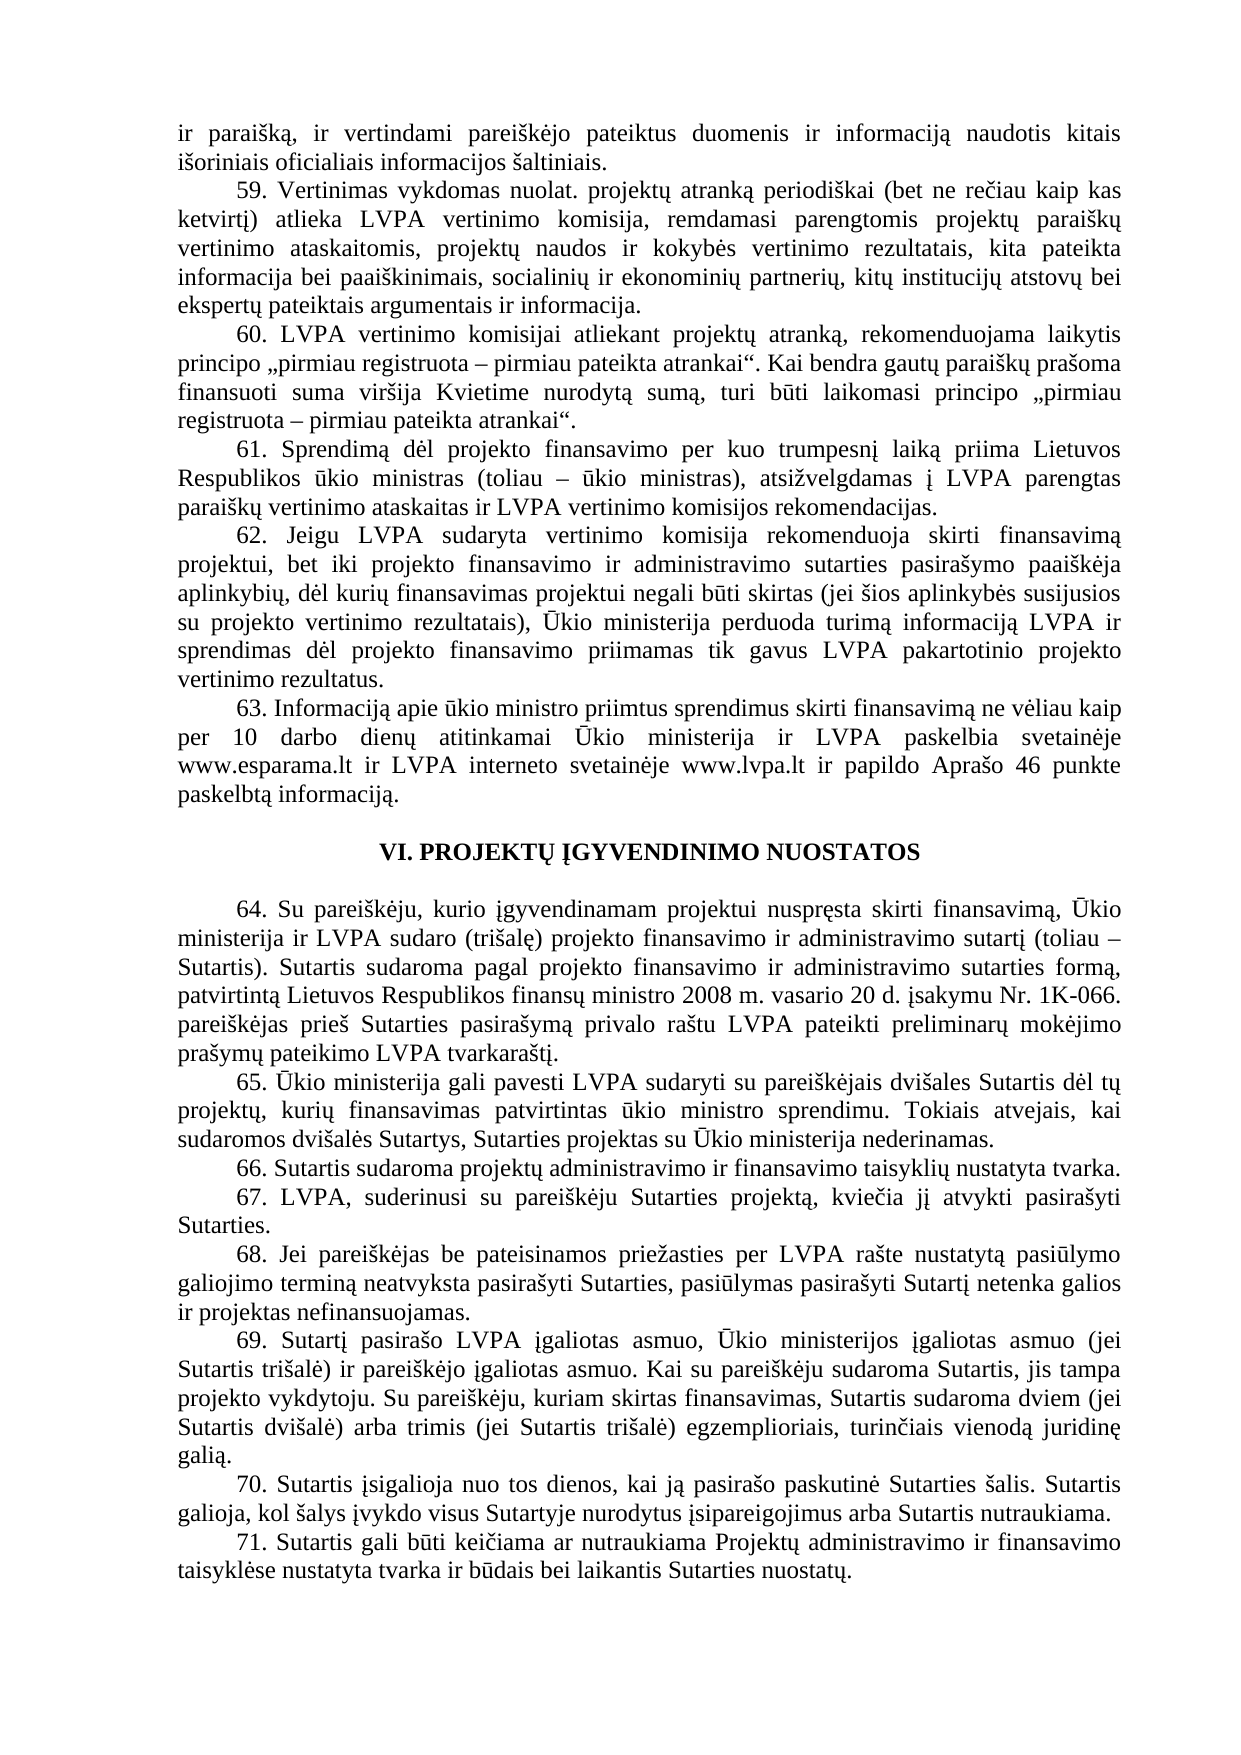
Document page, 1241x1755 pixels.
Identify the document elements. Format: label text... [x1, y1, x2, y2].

text 60. LVPA vertinimo komisijai atliekant projektų atranką, rekomenduojama laikytis principo „pirmiau registruota – pirmiau pateikta atrankai“. Kai bendra gautų paraiškų prašoma finansuoti suma viršija Kvietime nurodytą sumą, turi būti laikomasi principo „pirmiau registruota – pirmiau pateikta atrankai“. [177, 319, 1122, 434]
text 61. Sprendimą dėl projekto finansavimo per kuo trumpesnį laiką priima Lietuvos Respublikos ūkio ministras (toliau – ūkio ministras), atsižvelgdamas į LVPA parengtas paraiškų vertinimo ataskaitas ir LVPA vertinimo komisijos rekomendacijas. [177, 434, 1122, 521]
text VI. PROJEKTŲ ĮGYVENDINIMO NUOSTATOS [177, 837, 1122, 866]
text 65. Ūkio ministerija gali pavesti LVPA sudaryti su pareiškėjais dvišales Sutartis dėl tų projektų, kurių finansavimas patvirtintas ūkio ministro sprendimu. Tokiais atvejais, kai sudaromos dvišalės Sutartys, Sutarties projektas su Ūkio ministerija nederinamas. [177, 1067, 1122, 1153]
text ir paraišką, ir vertindami pareiškėjo pateiktus duomenis ir informaciją naudotis kitais išoriniais oficialiais informacijos šaltiniais. [177, 118, 1122, 176]
text 68. Jei pareiškėjas be pateisinamos priežasties per LVPA rašte nustatytą pasiūlymo galiojimo terminą neatvyksta pasirašyti Sutarties, pasiūlymas pasirašyti Sutartį netenka galios ir projektas nefinansuojamas. [177, 1239, 1122, 1326]
text 64. Su pareiškėju, kurio įgyvendinamam projektui nuspręsta skirti finansavimą, Ūkio ministerija ir LVPA sudaro (trišalę) projekto finansavimo ir administravimo sutartį (toliau – Sutartis). Sutartis sudaroma pagal projekto finansavimo ir administravimo sutarties formą, patvirtintą Lietuvos Respublikos finansų ministro 2008 m. vasario 20 d. įsakymu Nr. 1K-066. pareiškėjas prieš Sutarties pasirašymą privalo raštu LVPA pateikti preliminarų mokėjimo prašymų pateikimo LVPA tvarkaraštį. [177, 894, 1122, 1067]
text 69. Sutartį pasirašo LVPA įgaliotas asmuo, Ūkio ministerijos įgaliotas asmuo (jei Sutartis trišalė) ir pareiškėjo įgaliotas asmuo. Kai su pareiškėju sudaroma Sutartis, jis tampa projekto vykdytoju. Su pareiškėju, kuriam skirtas finansavimas, Sutartis sudaroma dviem (jei Sutartis dvišalė) arba trimis (jei Sutartis trišalė) egzemplioriais, turinčiais vienodą juridinę galią. [177, 1326, 1122, 1469]
text 66. Sutartis sudaroma projektų administravimo ir finansavimo taisyklių nustatyta tvarka. [177, 1153, 1122, 1182]
text 67. LVPA, suderinusi su pareiškėju Sutarties projektą, kviečia jį atvykti pasirašyti Sutarties. [177, 1182, 1122, 1239]
text 59. Vertinimas vykdomas nuolat. projektų atranką periodiškai (bet ne rečiau kaip kas ketvirtį) atlieka LVPA vertinimo komisija, remdamasi parengtomis projektų paraiškų vertinimo ataskaitomis, projektų naudos ir kokybės vertinimo rezultatais, kita pateikta informacija bei paaiškinimais, socialinių ir ekonominių partnerių, kitų institucijų atstovų bei ekspertų pateiktais argumentais ir informacija. [177, 176, 1122, 319]
text 70. Sutartis įsigalioja nuo tos dienos, kai ją pasirašo paskutinė Sutarties šalis. Sutartis galioja, kol šalys įvykdo visus Sutartyje nurodytus įsipareigojimus arba Sutartis nutraukiama. [177, 1469, 1122, 1527]
text 62. Jeigu LVPA sudaryta vertinimo komisija rekomenduoja skirti finansavimą projektui, bet iki projekto finansavimo ir administravimo sutarties pasirašymo paaiškėja aplinkybių, dėl kurių finansavimas projektui negali būti skirtas (jei šios aplinkybės susijusios su projekto vertinimo rezultatais), Ūkio ministerija perduoda turimą informaciją LVPA ir sprendimas dėl projekto finansavimo priimamas tik gavus LVPA pakartotinio projekto vertinimo rezultatus. [177, 521, 1122, 693]
text 71. Sutartis gali būti keičiama ar nutraukiama Projektų administravimo ir finansavimo taisyklėse nustatyta tvarka ir būdais bei laikantis Sutarties nuostatų. [177, 1527, 1122, 1584]
text 63. Informaciją apie ūkio ministro priimtus sprendimus skirti finansavimą ne vėliau kaip per 10 darbo dienų atitinkamai Ūkio ministerija ir LVPA paskelbia svetainėje www.esparama.lt ir LVPA interneto svetainėje www.lvpa.lt ir papildo Aprašo 46 punkte paskelbtą informaciją. [177, 693, 1122, 808]
